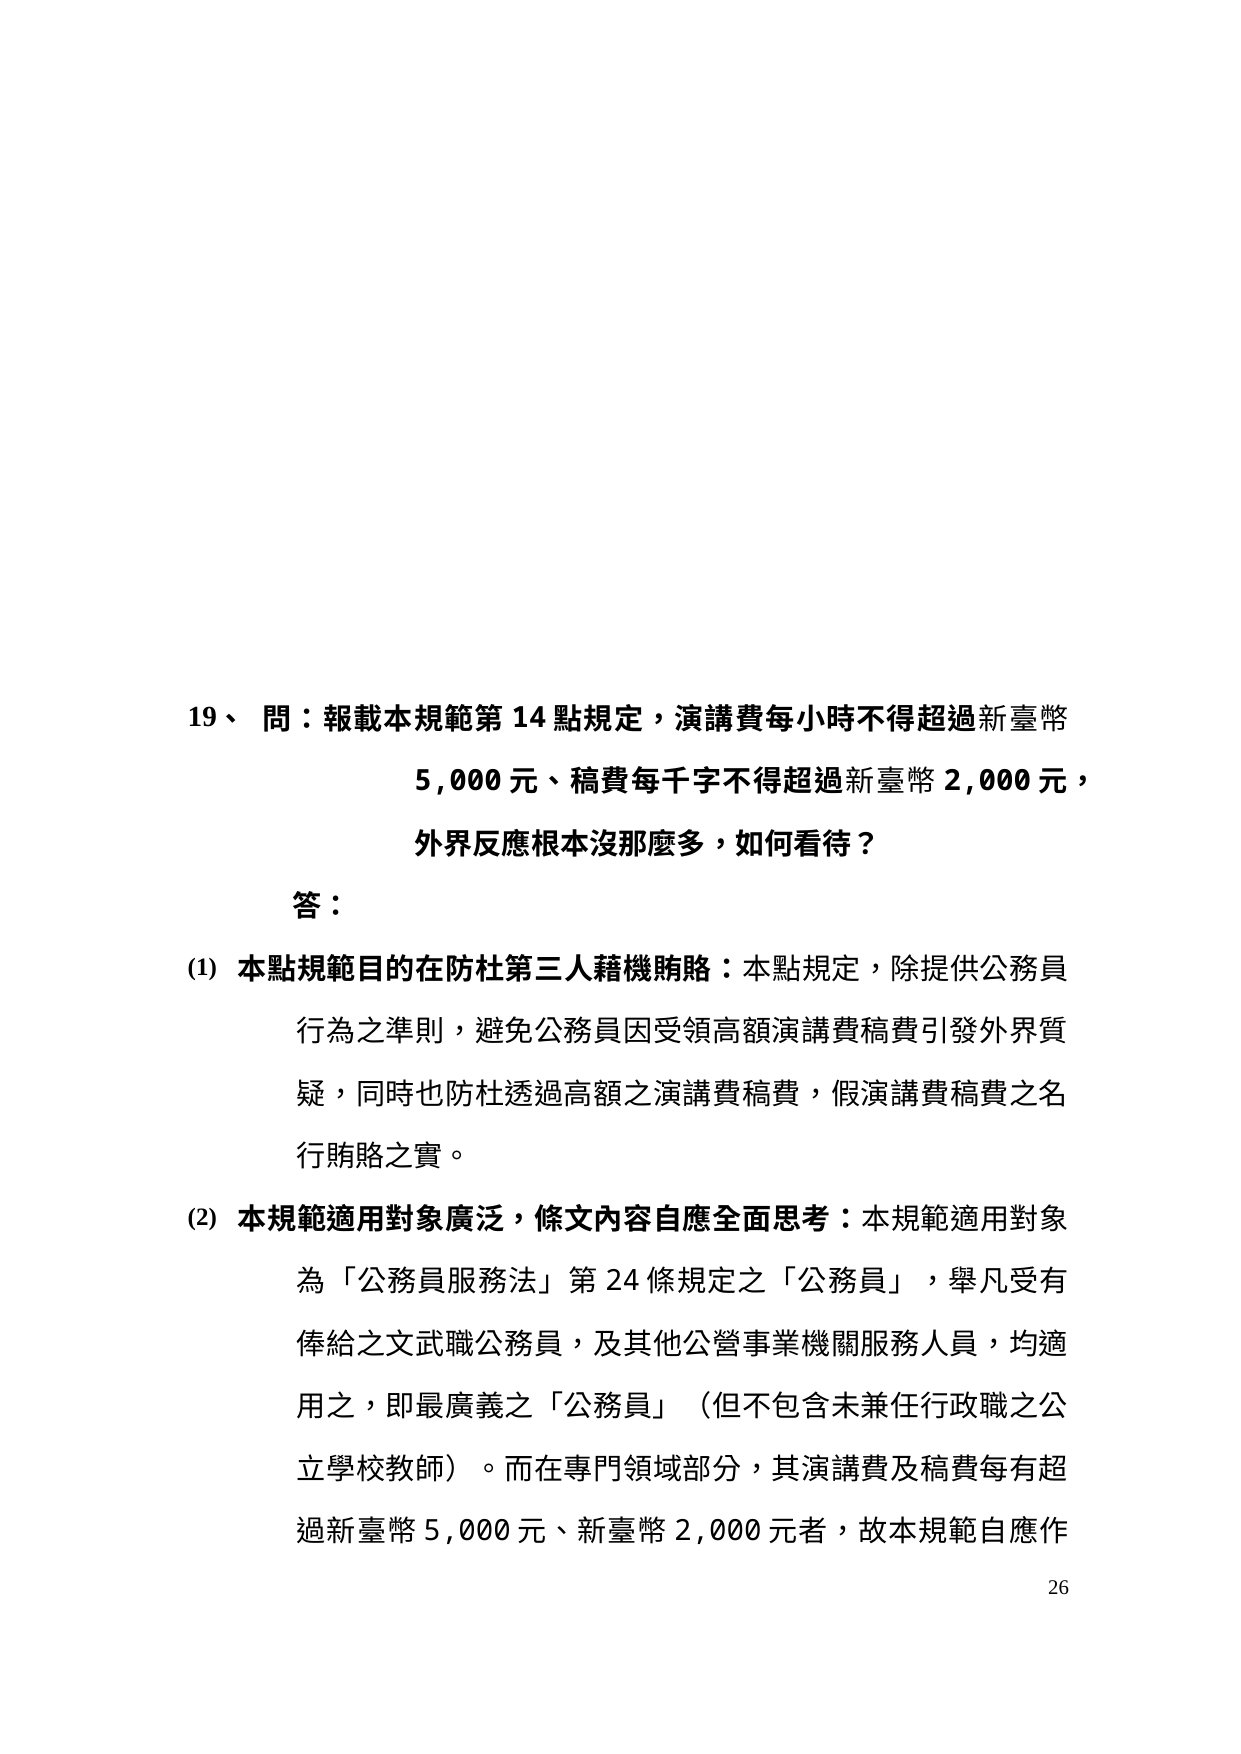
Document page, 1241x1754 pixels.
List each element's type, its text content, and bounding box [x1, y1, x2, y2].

text 答： [187, 862, 1069, 925]
list 本規範適用對象廣泛，條文內容自應全面思考：本規範適用對象為「公務員服務法」第24條規定之「公務員」，舉凡受有俸給之文武職公務員，及其他公營事業機關服務人員，均適用之，即最廣義之「公務員」（但不包含未兼任行政職之公立學校教師）。而在專門領域部分，其演講費及稿費每有超過新臺幣5,000元、新臺幣2,000元者，故本規範自應作 [187, 1175, 1069, 1550]
list 本點規範目的在防杜第三人藉機賄賂：本點規定，除提供公務員行為之準則，避免公務員因受領高額演講費稿費引發外界質疑，同時也防杜透過高額之演講費稿費，假演講費稿費之名行賄賂之實。 [187, 925, 1069, 1175]
list 問：報載本規範第14點規定，演講費每小時不得超過新臺幣5,000元、稿費每千字不得超過新臺幣2,000元，外界反應根本沒那麼多，如何看待？ [187, 675, 1069, 862]
